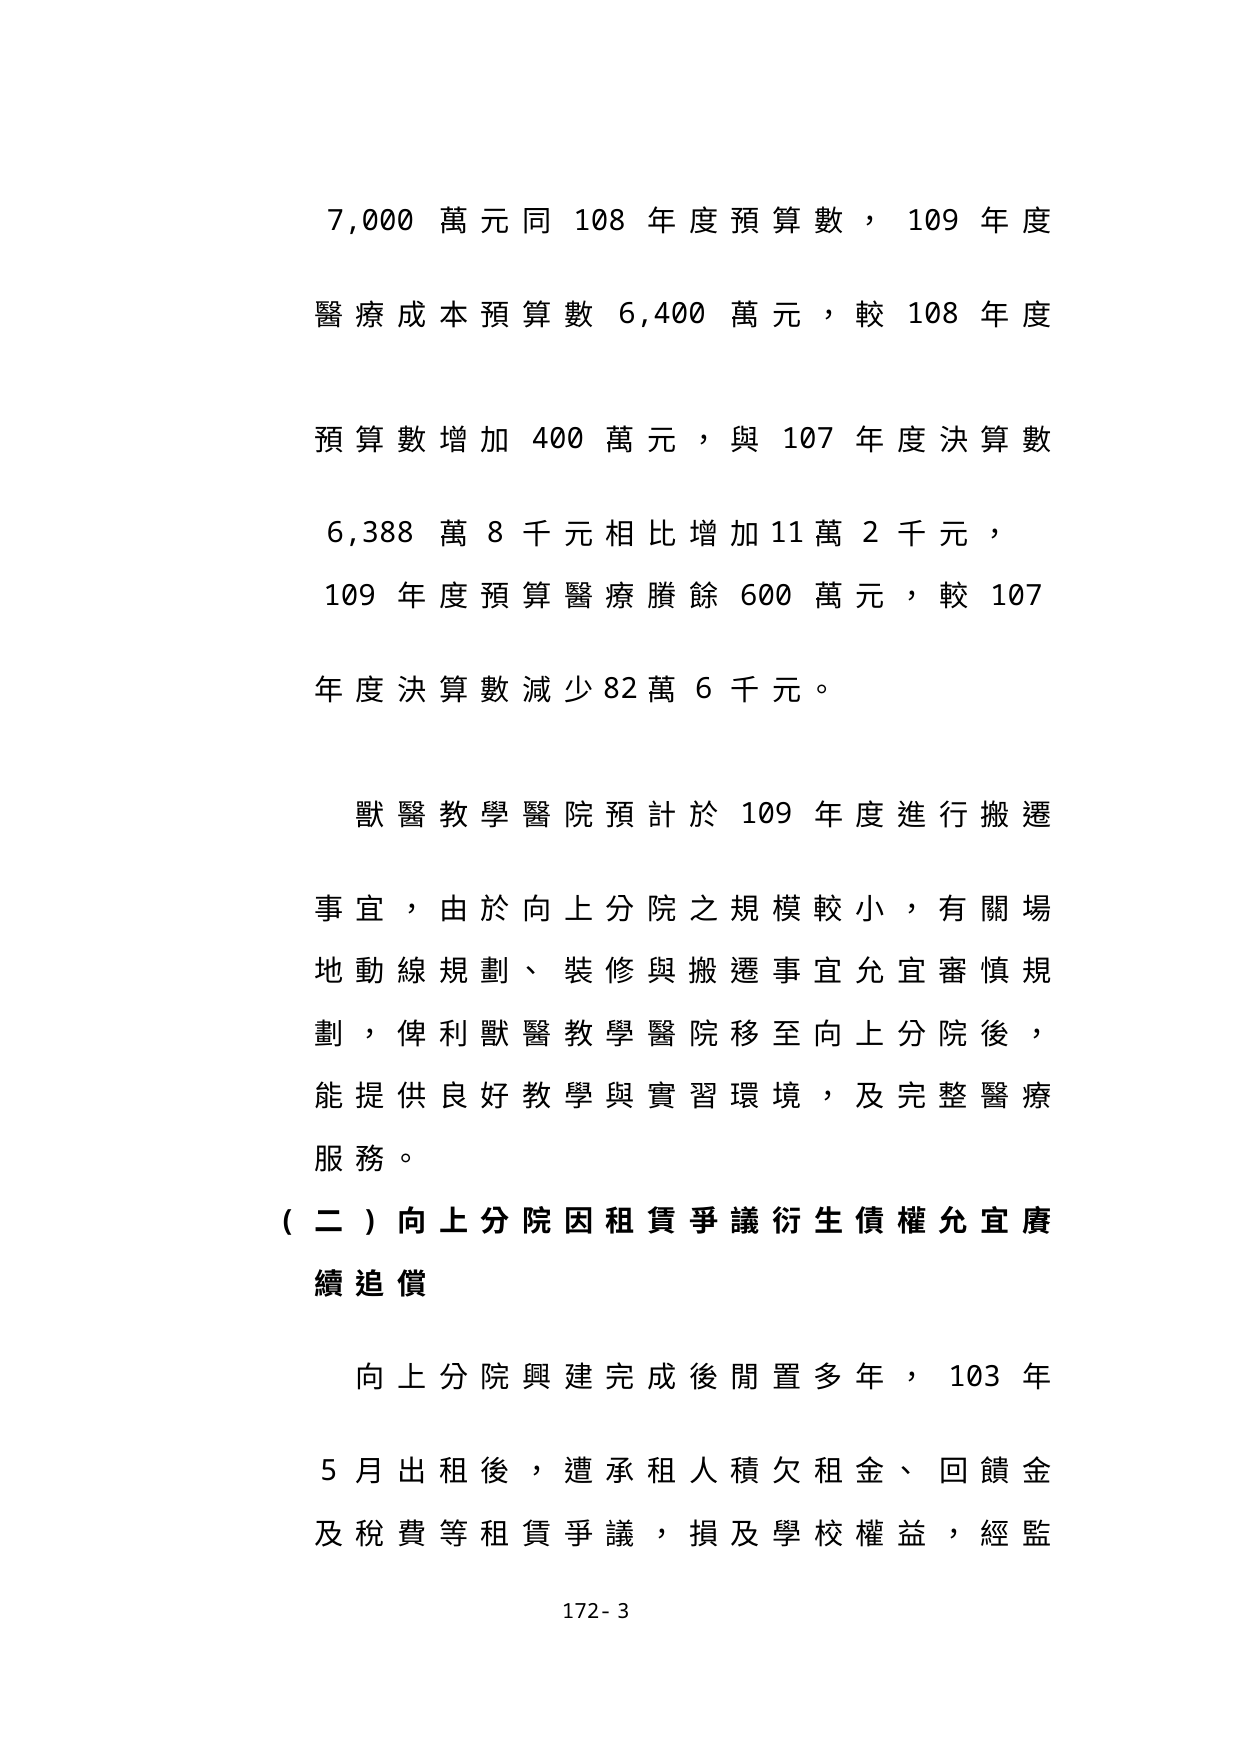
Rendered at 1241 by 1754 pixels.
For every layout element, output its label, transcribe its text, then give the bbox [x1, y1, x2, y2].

text (二)向上分院因租賃爭議衍生債權允宜賡續追償 [242, 1177, 1058, 1302]
text 向上分院興建完成後閒置多年，103年5月出租後，遭承租人積欠租金、回饋金及稅費等租賃爭議，損及學校權益，經監 [271, 1302, 1058, 1552]
text 獸醫教學醫院預計於109年度進行搬遷事宜，由於向上分院之規模較小，有關場地動線規劃、裝修與搬遷事宜允宜審慎規劃，俾利獸醫教學醫院移至向上分院後，能提供良好教學與實習環境，及完整醫療服務。 [271, 740, 1058, 1177]
text 7,000萬元同108年度預算數，109年度醫療成本預算數6,400萬元，較108年度預算數增加400萬元，與107年度決算數6,388萬8千元相比增加11萬2千元，109年度預算醫療賸餘600萬元，較107年度決算數減少82萬6千元。 [271, 177, 1058, 740]
